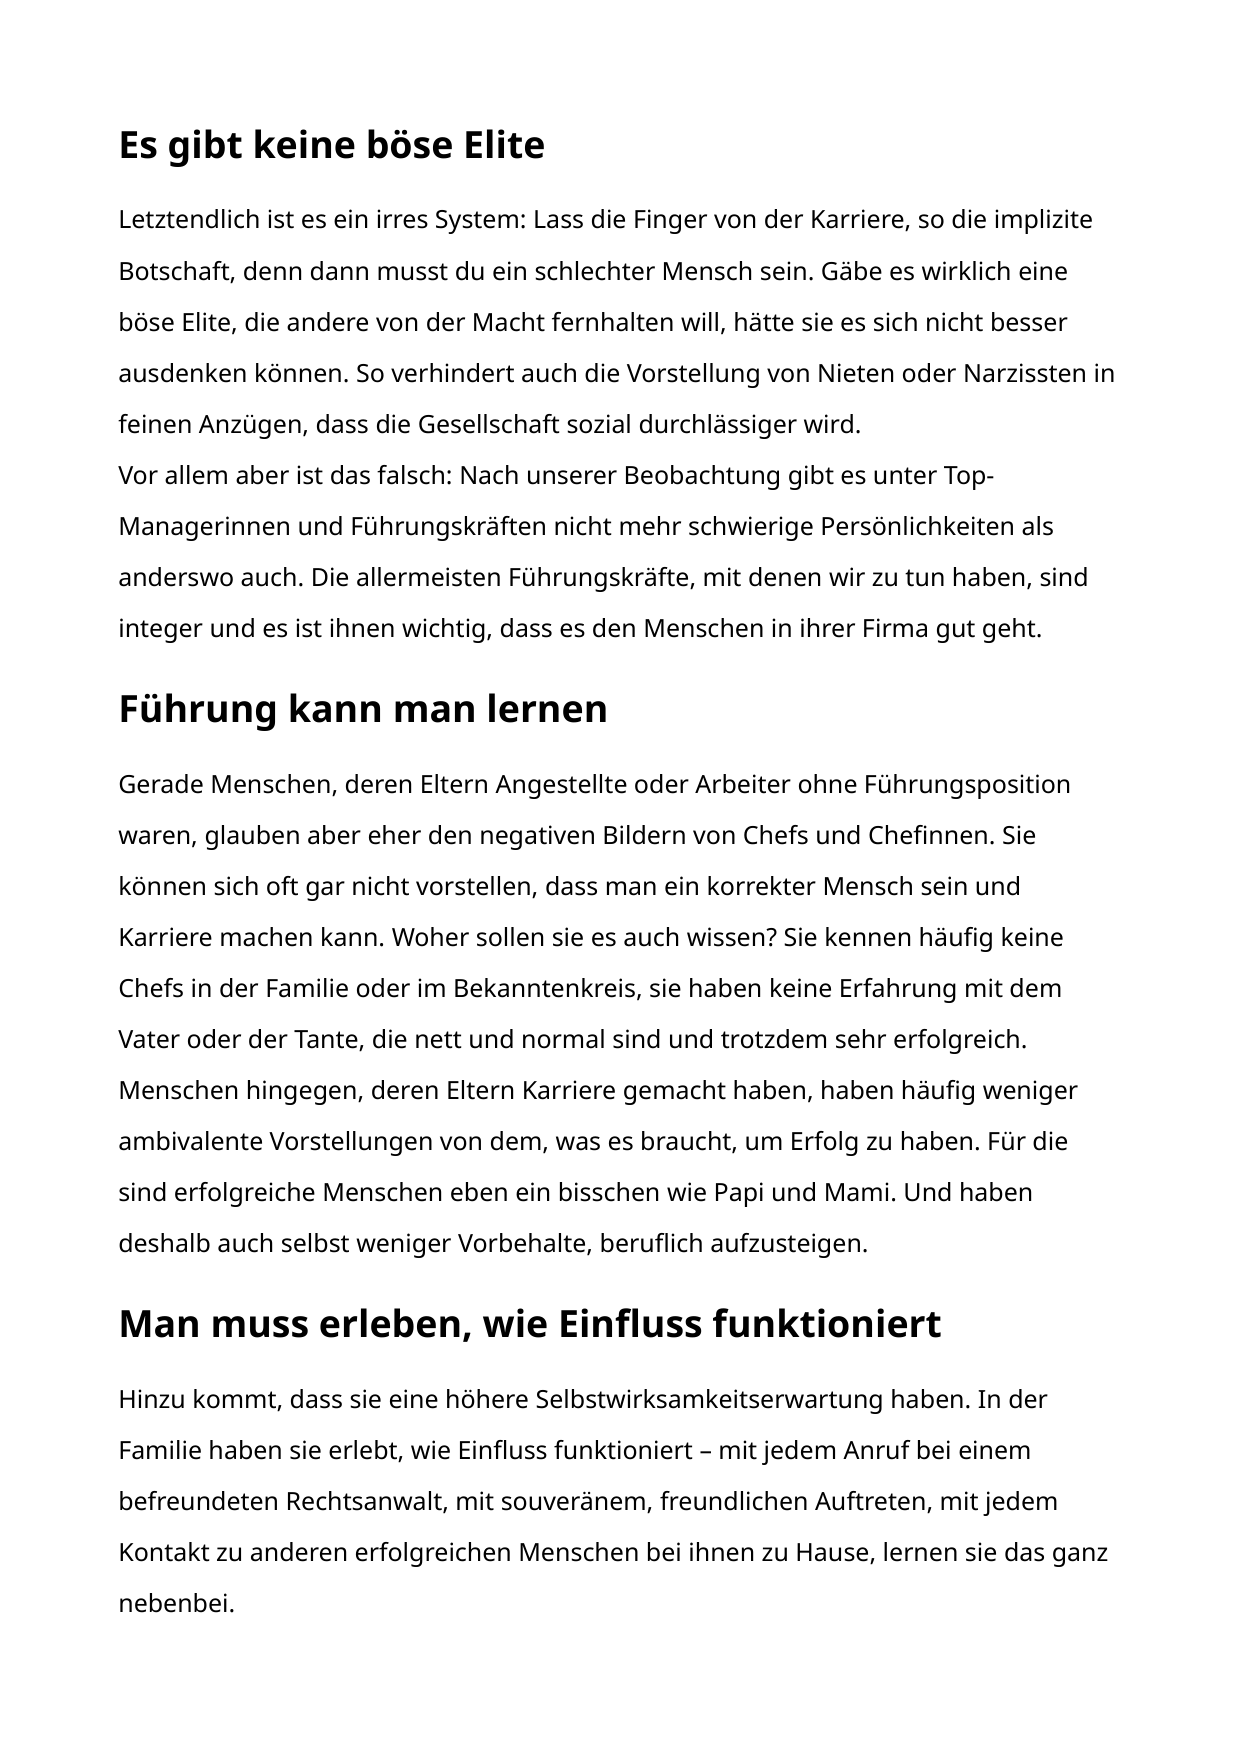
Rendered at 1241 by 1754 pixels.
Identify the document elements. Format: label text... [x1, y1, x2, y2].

text Hinzu kommt, dass sie eine höhere Selbstwirksamkeitserwartung haben. In der Familie haben sie erlebt, wie Einfluss funktioniert – mit jedem Anruf bei einem befreundeten Rechtsanwalt, mit souveränem, freundlichen Auftreten, mit jedem Kontakt zu anderen erfolgreichen Menschen bei ihnen zu Hause, lernen sie das ganz nebenbei. [118, 1381, 1122, 1620]
text Letztendlich ist es ein irres System: Lass die Finger von der Karriere, so die implizite Botschaft, denn dann musst du ein schlechter Mensch sein. Gäbe es wirklich eine böse Elite, die andere von der Macht fernhalten will, hätte sie es sich nicht besser ausdenken können. So verhindert auch die Vorstellung von Nieten oder Narzissten in feinen Anzügen, dass die Gesellschaft sozial durchlässiger wird. [118, 202, 1122, 440]
subtitle Führung kann man lernen [118, 682, 1122, 733]
subtitle Es gibt keine böse Elite [118, 118, 1122, 169]
text Vor allem aber ist das falsch: Nach unserer Beobachtung gibt es unter Top-Managerinnen und Führungskräften nicht mehr schwierige Persönlichkeiten als anderswo auch. Die allermeisten Führungskräfte, mit denen wir zu tun haben, sind integer und es ist ihnen wichtig, dass es den Menschen in ihrer Firma gut geht. [118, 457, 1122, 644]
text Gerade Menschen, deren Eltern Angestellte oder Arbeiter ohne Führungsposition waren, glauben aber eher den negativen Bildern von Chefs und Chefinnen. Sie können sich oft gar nicht vorstellen, dass man ein korrekter Mensch sein und Karriere machen kann. Woher sollen sie es auch wissen? Sie kennen häufig keine Chefs in der Familie oder im Bekanntenkreis, sie haben keine Erfahrung mit dem Vater oder der Tante, die nett und normal sind und trotzdem sehr erfolgreich. [118, 766, 1122, 1056]
subtitle Man muss erleben, wie Einfluss funktioniert [118, 1297, 1122, 1348]
text Menschen hingegen, deren Eltern Karriere gemacht haben, haben häufig weniger ambivalente Vorstellungen von dem, was es braucht, um Erfolg zu haben. Für die sind erfolgreiche Menschen eben ein bisschen wie Papi und Mami. Und haben deshalb auch selbst weniger Vorbehalte, beruflich aufzusteigen. [118, 1072, 1122, 1260]
